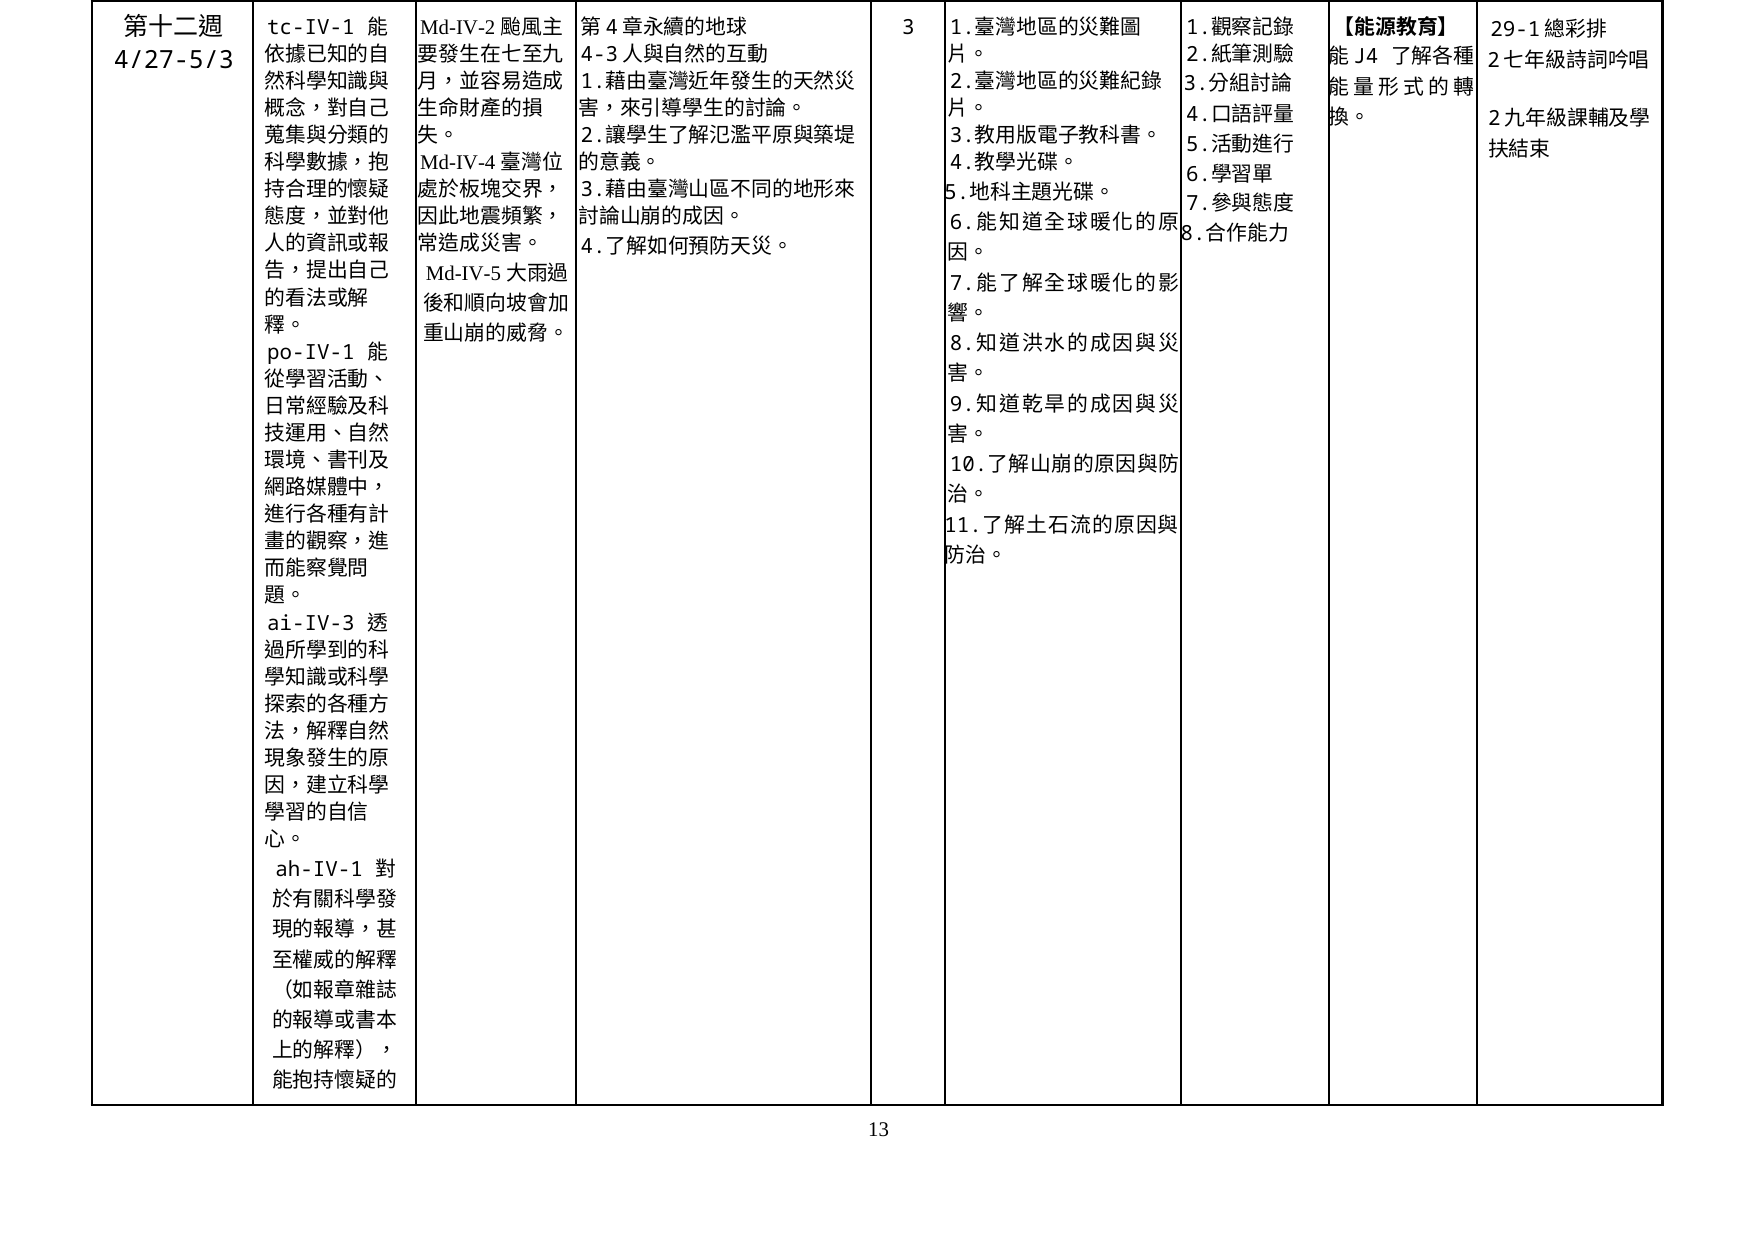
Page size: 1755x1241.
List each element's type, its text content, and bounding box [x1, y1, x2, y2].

table_cell 29-1總彩排 2七年級詩詞吟唱 2九年級課輔及學扶結束 [1478, 2, 1661, 1104]
table_cell 3 [872, 2, 944, 1104]
table_cell 【能源教育】 能J4 了解各種能量形式的轉換。 [1330, 2, 1476, 1104]
table_cell tc-IV-1 能依據已知的自然科學知識與概念，對自己蒐集與分類的科學數據，抱持合理的懷疑態度，並對他人的資訊或報告，提出自己的看法或解釋。 po-IV-1 能從學習活動、日常經驗及科技運用、自然環境、書刊及網路媒體中，進行各種有計畫的觀察，進而能察覺問題。 ai-IV-3 透過所學到的科學知識或科學探索的各種方法，解釋自然現象發生的原因，建立科學學習的自信心。 ah-IV-1 對於有關科學發現的報導，甚至權威的解釋（如報章雜誌的報導或書本上的解釋），能抱持懷疑的 [254, 2, 415, 1104]
table_cell 1.觀察記錄 2.紙筆測驗 3.分組討論 4.口語評量 5.活動進行 6.學習單 7.參與態度 8.合作能力 [1182, 2, 1328, 1104]
table_cell 第十二週 4/27-5/3 [93, 2, 252, 1104]
table_cell Md-IV-2 颱風主要發生在七至九月，並容易造成生命財產的損失。 Md-IV-4 臺灣位處於板塊交界，因此地震頻繁，常造成災害。 Md-IV-5 大雨過後和順向坡會加重山崩的威脅。 [417, 2, 575, 1104]
table_cell 1.臺灣地區的災難圖片。 2.臺灣地區的災難紀錄片。 3.教用版電子教科書。 4.教學光碟。 5.地科主題光碟。 6.能知道全球暖化的原因。 7.能了解全球暖化的影響。 8.知道洪水的成因與災害。 9.知道乾旱的成因與災害。 10.了解山崩的原因與防治。 11.了解土石流的原因與防治。 [946, 2, 1180, 1104]
table_cell 第4章永續的地球 4-3人與自然的互動 1.藉由臺灣近年發生的天然災害，來引導學生的討論。 2.讓學生了解氾濫平原與築堤的意義。 3.藉由臺灣山區不同的地形來討論山崩的成因。 4.了解如何預防天災。 [577, 2, 870, 1104]
